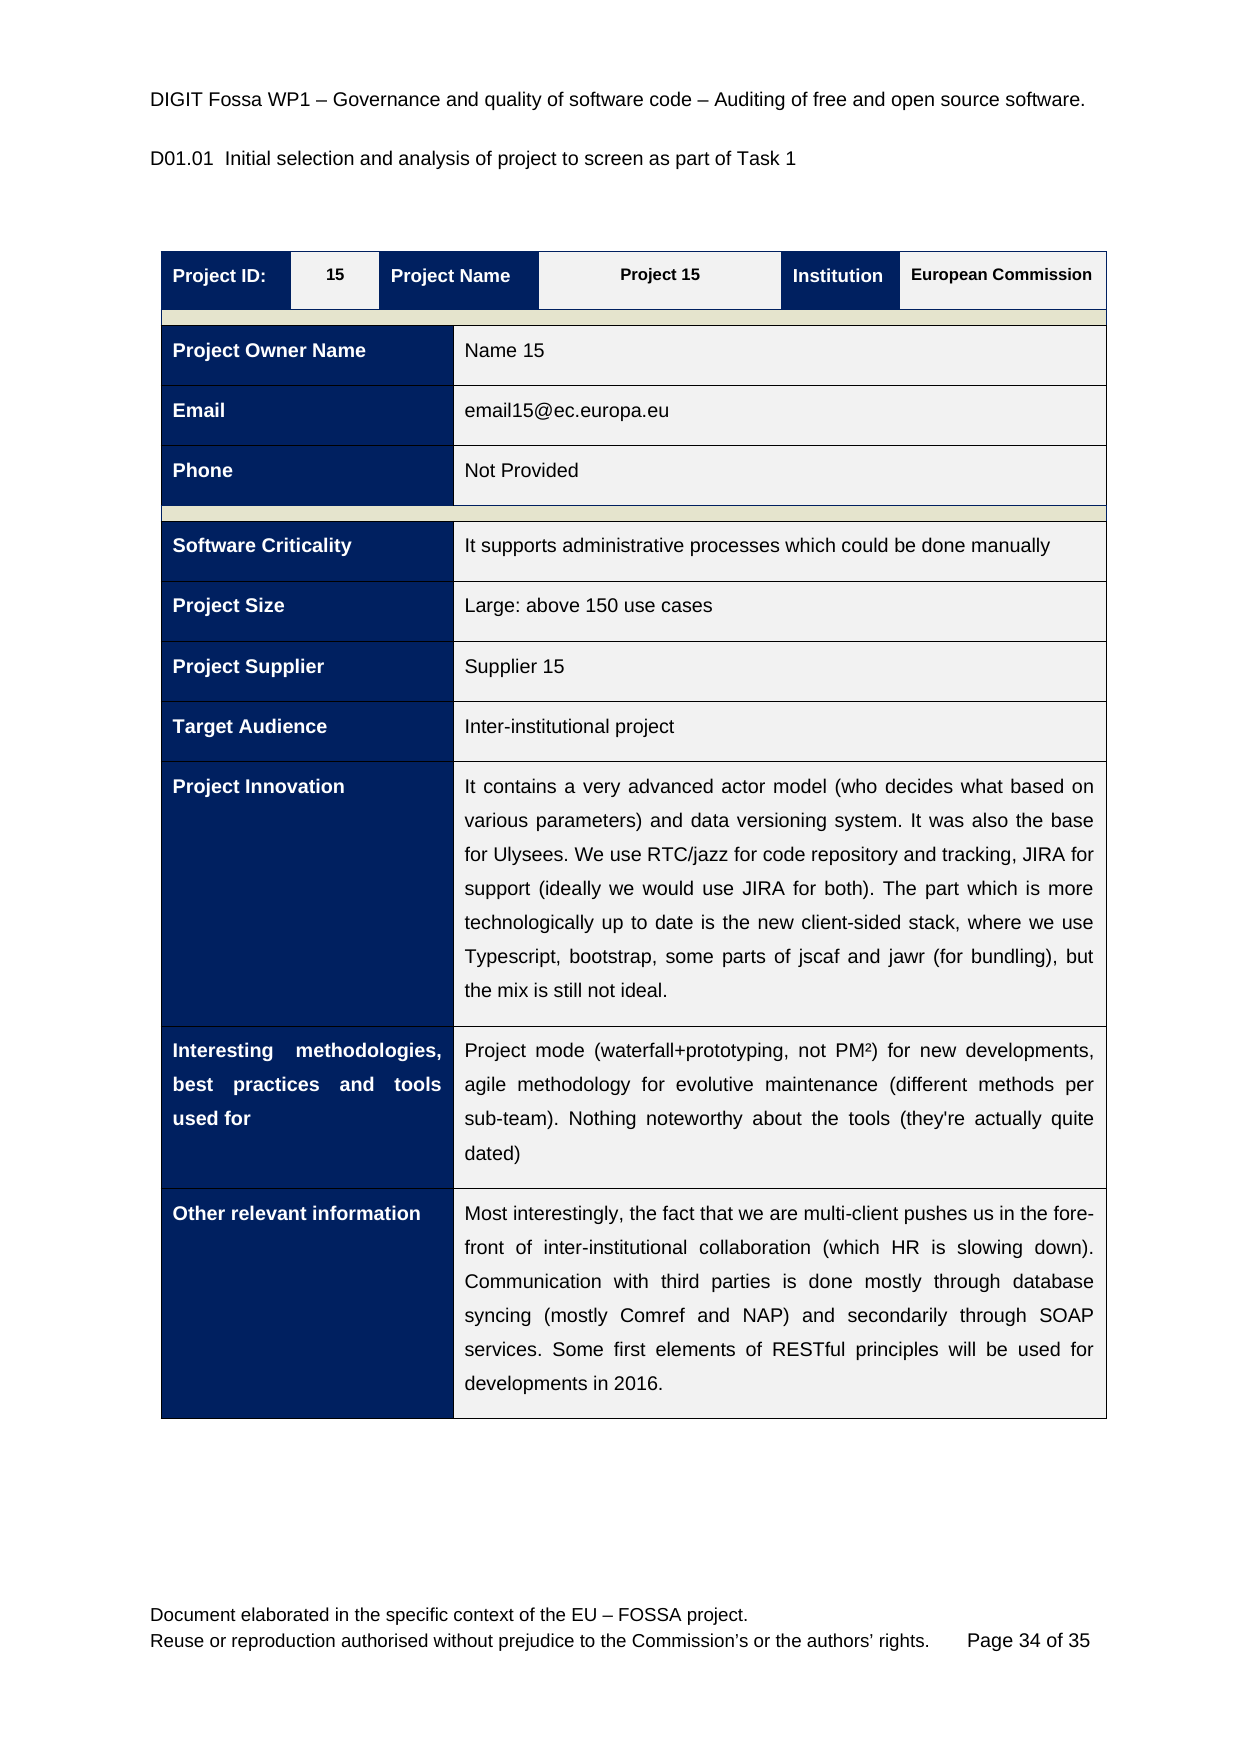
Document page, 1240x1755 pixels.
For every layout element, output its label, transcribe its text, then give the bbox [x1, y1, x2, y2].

table_cell Supplier 15 [454, 642, 1106, 701]
table_cell It contains a very advanced actor model (who decides what based on various parameters) and data versioning system. It was also the base for Ulysees. We use RTC/jazz for code repository and tracking, JIRA for support (ideally we would use JIRA for both). The part which is more technologically up to date is the new client-sided stack, where we use Typescript, bootstrap, some parts of jscaf and jawr (for bundling), but the mix is still not ideal. [454, 762, 1106, 1026]
table_cell Email [162, 386, 453, 445]
table_header Project ID: [162, 252, 290, 309]
table_cell Not Provided [454, 446, 1106, 505]
table_cell [162, 506, 1106, 521]
table_cell Target Audience [162, 702, 453, 761]
table_cell It supports administrative processes which could be done manually [454, 522, 1106, 581]
table_cell email15@ec.europa.eu [454, 386, 1106, 445]
table_cell [162, 310, 1106, 325]
table_cell Large: above 150 use cases [454, 582, 1106, 641]
table_cell Most interestingly, the fact that we are multi-client pushes us in the fore-front of inter-institutional collaboration (which HR is slowing down). Communication with third parties is done mostly through database syncing (mostly Comref and NAP) and secondarily through SOAP services. Some first elements of RESTful principles will be used for developments in 2016. [454, 1189, 1106, 1418]
table_cell Project Owner Name [162, 326, 453, 385]
table_cell Phone [162, 446, 453, 505]
table_cell Name 15 [454, 326, 1106, 385]
table_cell Inter-institutional project [454, 702, 1106, 761]
table_cell Other relevant information [162, 1189, 453, 1418]
table_cell Project Innovation [162, 762, 453, 1026]
table_cell Project Size [162, 582, 453, 641]
table_header European Commission [900, 252, 1106, 309]
table_header Institution [782, 252, 899, 309]
table_cell Project mode (waterfall+prototyping, not PM²) for new developments, agile methodology for evolutive maintenance (different methods per sub-team). Nothing noteworthy about the tools (they're actually quite dated) [454, 1027, 1106, 1188]
table_header 15 [291, 252, 379, 309]
table_header Project Name [380, 252, 538, 309]
table_cell Project Supplier [162, 642, 453, 701]
table_cell Interesting methodologies, best practices and tools used for [162, 1027, 453, 1188]
table_cell Software Criticality [162, 522, 453, 581]
table_header Project 15 [539, 252, 781, 309]
